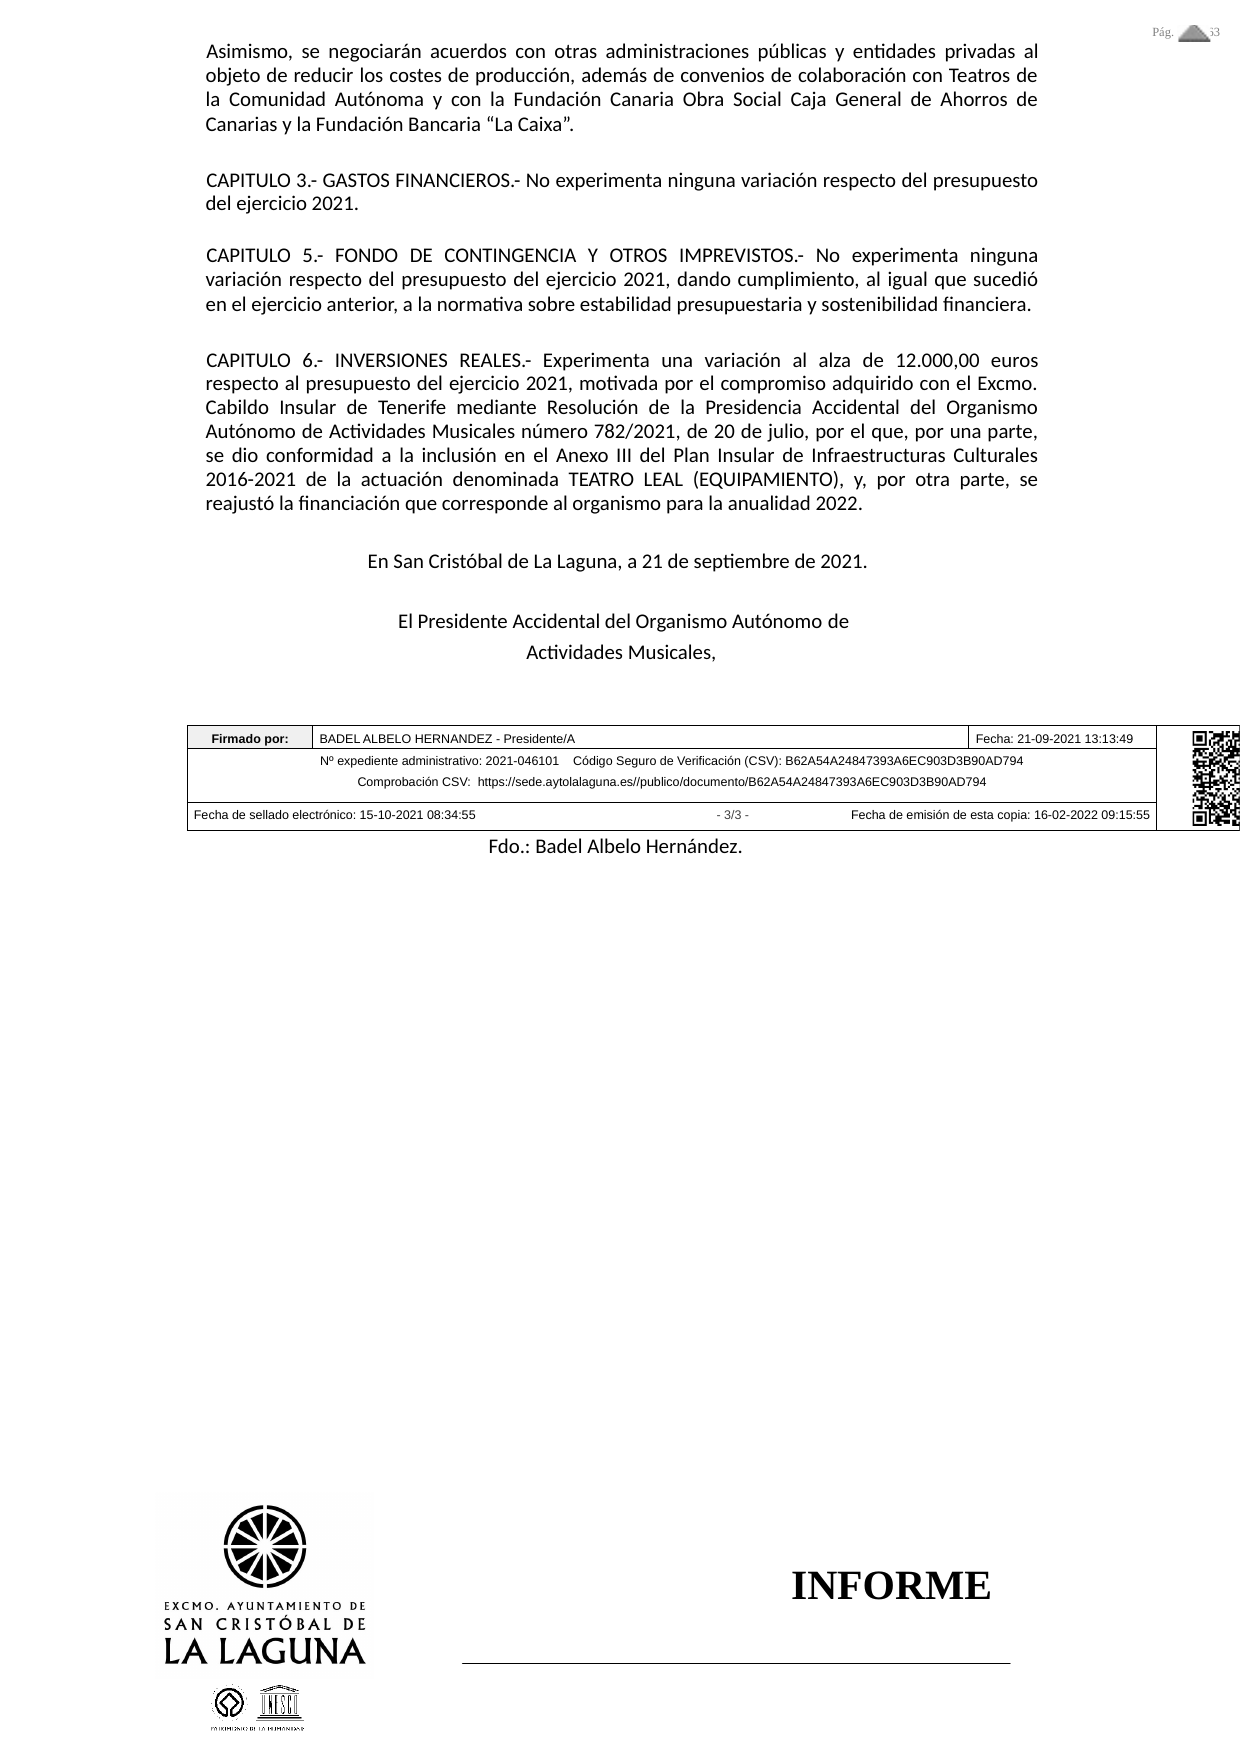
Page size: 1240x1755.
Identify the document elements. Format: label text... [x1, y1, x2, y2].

text CAPITULO 5.- FONDO DE CONTINGENCIA Y OTROS IMPREVISTOS.- No experimenta ninguna variación respecto del presupuesto del ejercicio 2021, dando cumplimiento, al igual que sucedió en el ejercicio anterior, a la normativa sobre estabilidad presupuestaria y sostenibilidad financiera. [205, 243, 1040, 318]
table_header Fecha: 21-09-2021 13:13:49 [969, 726, 1156, 748]
table_header [1157, 726, 1239, 830]
table_header BADEL ALBELO HERNANDEZ - Presidente/A [313, 726, 968, 748]
text Asimismo, se negociarán acuerdos con otras administraciones públicas y entidades privadas al objeto de reducir los costes de producción, además de convenios de colaboración con Teatros de la Comunidad Autónoma y con la Fundación Canaria Obra Social Caja General de Ahorros de Canarias y la Fundación Bancaria “La Caixa”. [205, 39, 1040, 137]
subtitle INFORME [374, 1561, 1002, 1609]
text Fdo.: Badel Albelo Hernández. [235, 831, 1006, 859]
table_cell Nº expediente administrativo: 2021-046101 Código Seguro de Verificación (CSV): B62A54A24847393A6EC903D3B90AD794 Comprobación CSV: https://sede.aytolalaguna.es//publico/documento/B62A54A24847393A6EC903D3B90AD794 [188, 749, 1156, 802]
table_cell Fecha de sellado electrónico: 15-10-2021 08:34:55 - 3/3 - Fecha de emisión de esta copia: 16-02-2022 09:15:55 [188, 803, 1156, 830]
text CAPITULO 6.- INVERSIONES REALES.- Experimenta una variación al alza de 12.000,00 euros respecto al presupuesto del ejercicio 2021, motivada por el compromiso adquirido con el Excmo. Cabildo Insular de Tenerife mediante Resolución de la Presidencia Accidental del Organismo Autónomo de Actividades Musicales número 782/2021, de 20 de julio, por el que, por una parte, se dio conformidad a la inclusión en el Anexo III del Plan Insular de Infraestructuras Culturales 2016-2021 de la actuación denominada TEATRO LEAL (EQUIPAMIENTO), y, por otra parte, se reajustó la financiación que corresponde al organismo para la anualidad 2022. [205, 348, 1040, 516]
text El Presidente Accidental del Organismo Autónomo de Actividades Musicales, [390, 607, 856, 665]
text En San Cristóbal de La Laguna, a 21 de septiembre de 2021. [235, 546, 1006, 574]
table_header Firmado por: [188, 726, 312, 748]
text CAPITULO 3.- GASTOS FINANCIEROS.- No experimenta ninguna variación respecto del presupuesto del ejercicio 2021. [205, 168, 1040, 216]
